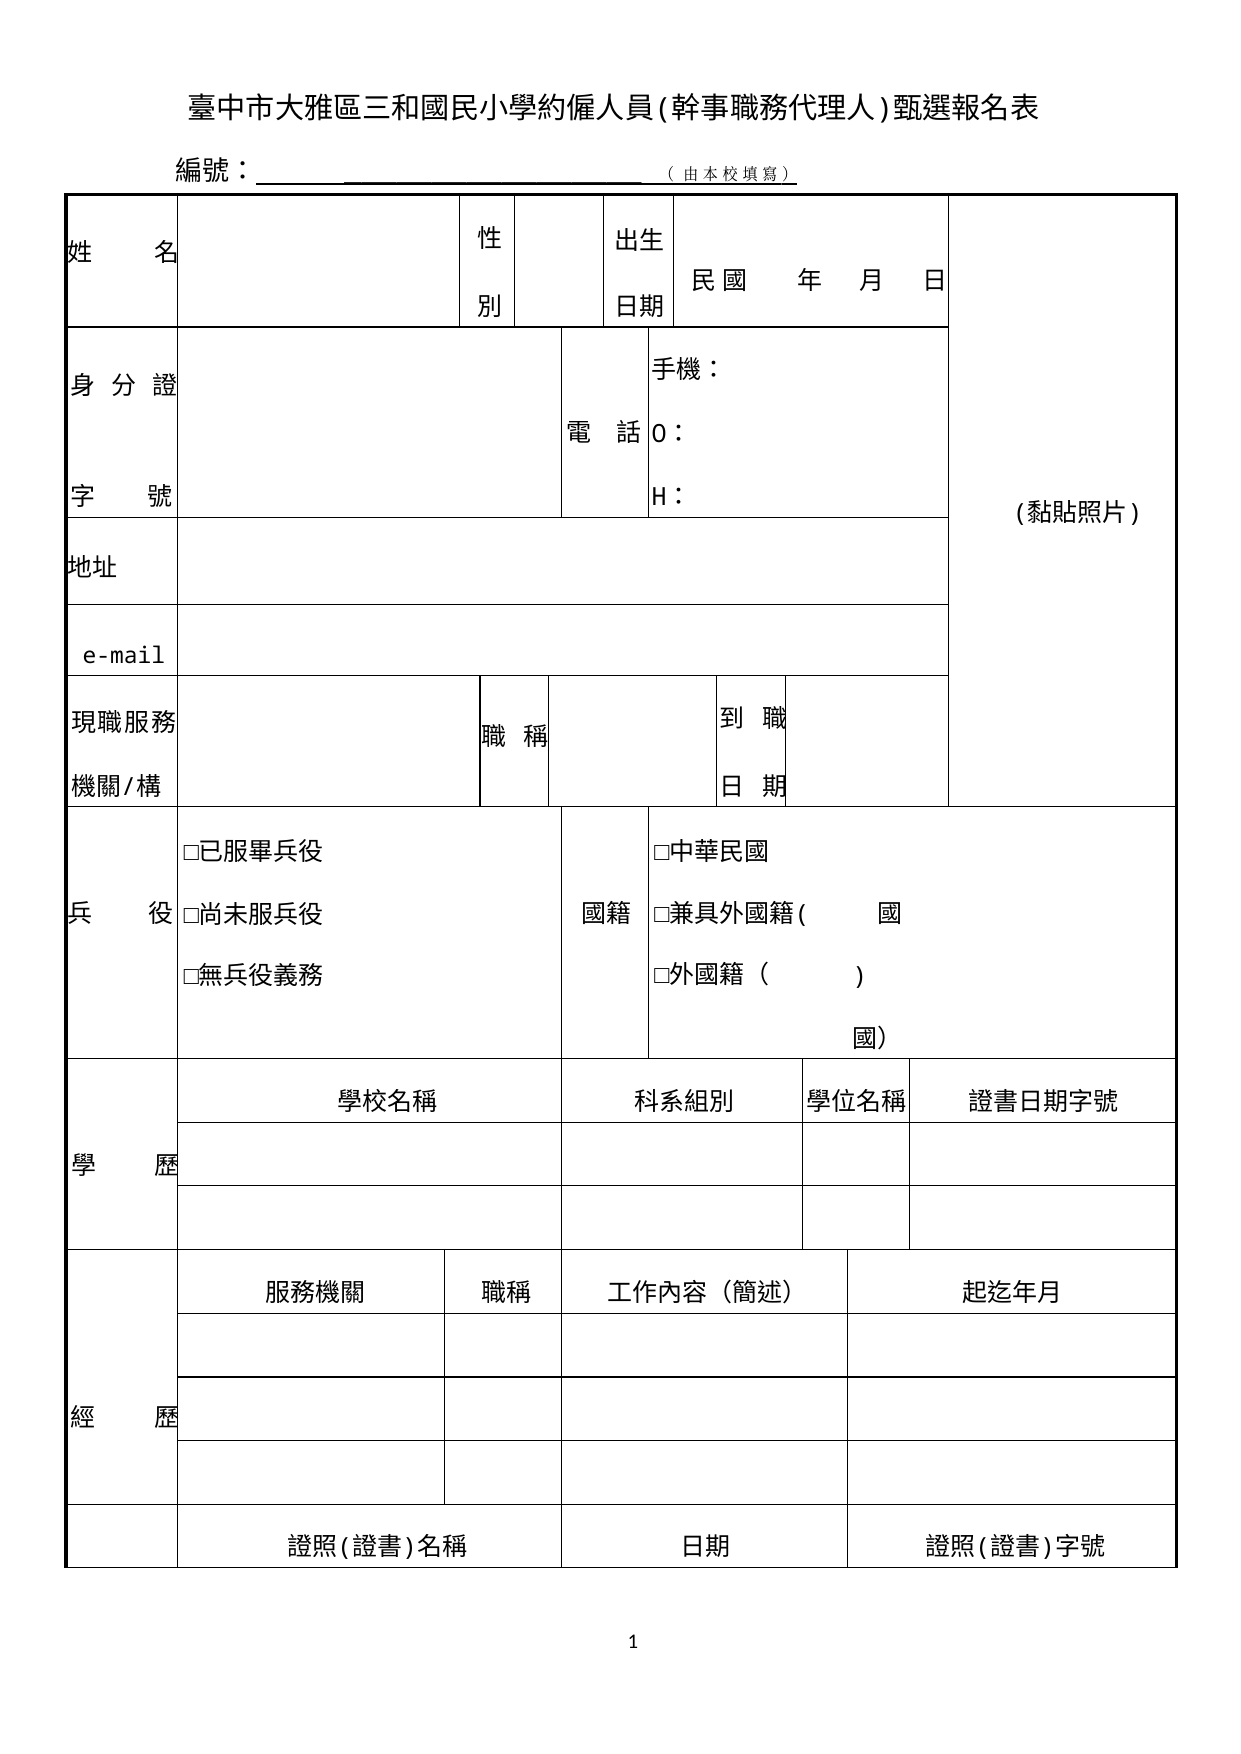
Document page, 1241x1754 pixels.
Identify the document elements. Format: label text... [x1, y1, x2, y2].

table_cell [948, 807, 1175, 1058]
table_cell [178, 1186, 561, 1249]
table_cell 學位名稱 [803, 1059, 909, 1122]
table_header 民國 年 月 日 [674, 196, 948, 326]
table_cell [178, 605, 948, 675]
table_cell e-mail [68, 605, 177, 675]
table_cell [562, 1186, 802, 1249]
table_cell [68, 1505, 177, 1567]
table_header [949, 196, 1175, 261]
table_cell 別 [460, 261, 514, 326]
table_header [515, 196, 603, 326]
text 臺中市大雅區三和國民小學約僱人員(幹事職務代理人)甄選報名表 [187, 64, 1088, 127]
table_cell 身 分 證 [68, 328, 177, 453]
table_cell [178, 1314, 444, 1376]
table_cell [178, 1123, 561, 1185]
table_cell [178, 328, 561, 517]
table_cell 起迄年月 [848, 1250, 1175, 1313]
table_header 姓 名 [68, 196, 177, 326]
table_cell 手機： O： [649, 328, 948, 453]
table_cell [562, 453, 648, 517]
table_cell 地址 [68, 518, 177, 604]
table_cell (黏貼照片) [949, 453, 1175, 604]
table_cell 服務機關 [178, 1250, 444, 1313]
table_cell [848, 1441, 1175, 1503]
table_cell 日期 [604, 261, 673, 326]
table_cell [803, 1186, 909, 1249]
table_cell 到 職 [717, 676, 785, 743]
table_cell 日期 [562, 1505, 847, 1567]
table_cell 職稱 [445, 1250, 561, 1313]
table_cell 證書日期字號 [910, 1059, 1175, 1122]
table_header [178, 196, 459, 326]
table_header 性 [460, 196, 514, 261]
table_cell 電 話 [562, 328, 648, 453]
table_cell 役 [120, 807, 177, 1058]
table_cell [178, 1378, 444, 1440]
table_cell [178, 518, 948, 604]
table_cell 證照(證書)名稱 [178, 1505, 561, 1567]
table_cell [562, 1123, 802, 1185]
table_cell □中華民國 □兼具外國籍( □外國籍（ [649, 807, 848, 1058]
table_cell [848, 1378, 1175, 1440]
table_cell [178, 1441, 444, 1503]
table_cell [915, 807, 948, 1058]
table_cell [949, 604, 1175, 675]
table_cell [949, 261, 1175, 326]
table_cell [910, 1186, 1175, 1249]
table_cell 字 號 [68, 453, 177, 517]
table_cell 兵 [68, 807, 119, 1058]
table_cell [562, 1314, 847, 1376]
table_cell [178, 676, 479, 806]
table_cell [445, 1441, 561, 1503]
table_cell 職 稱 [481, 676, 548, 806]
table_cell [949, 326, 1175, 453]
table_cell [445, 1314, 561, 1376]
table_cell 國籍 [562, 807, 648, 1058]
text 編號： _________________ （ 由本校填寫） [158, 127, 1075, 189]
table_cell [803, 1123, 909, 1185]
table_cell 學 歷 [68, 1059, 177, 1249]
table_cell 經 歷 [68, 1250, 177, 1503]
table_cell [949, 675, 1175, 743]
table_cell [562, 1441, 847, 1503]
table_cell 學校名稱 [178, 1059, 561, 1122]
table_cell 科系組別 [562, 1059, 802, 1122]
table_cell 現職服務 [68, 676, 177, 743]
table_cell □已服畢兵役 □尚未服兵役 □無兵役義務 [178, 807, 561, 1058]
table_header 出生 [604, 196, 673, 261]
table_cell 工作內容（簡述） [562, 1250, 847, 1313]
table_cell 日 期 [717, 743, 785, 806]
table_cell [949, 743, 1175, 806]
table_cell 證照(證書)字號 [848, 1505, 1175, 1567]
table_cell [910, 1123, 1175, 1185]
table_cell 機關/構 [68, 743, 177, 806]
table_cell [848, 1314, 1175, 1376]
table_cell [549, 676, 716, 806]
table_cell [445, 1378, 561, 1440]
table_cell [562, 1378, 847, 1440]
table_cell 國) 國） [848, 807, 915, 1058]
table_cell [786, 676, 948, 806]
table_cell H： [649, 453, 948, 517]
